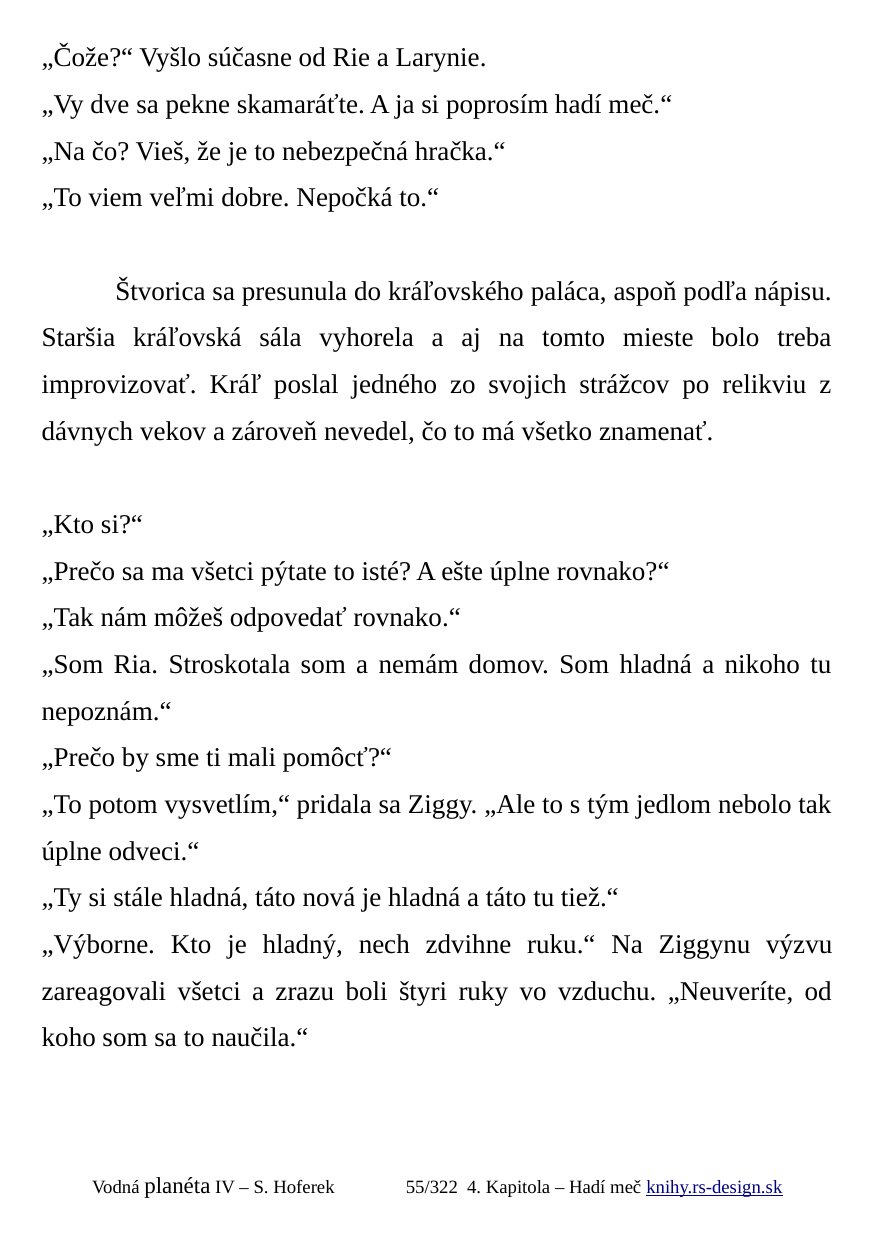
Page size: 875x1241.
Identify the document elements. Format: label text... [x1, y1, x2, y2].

text „Čože?“ Vyšlo súčasne od Rie a Larynie. [41, 41, 833, 72]
text „To viem veľmi dobre. Nepočká to.“ [41, 181, 833, 212]
text „Výborne. Kto je hladný, nech zdvihne ruku.“ Na Ziggynu výzvu zareagovali všetci a zrazu boli štyri ruky vo vzduchu. „Neuveríte, od koho som sa to naučila.“ [41, 928, 833, 1052]
text „Som Ria. Stroskotala som a nemám domov. Som hladná a nikoho tu nepoznám.“ [41, 648, 833, 726]
text „Kto si?“ [41, 508, 833, 539]
text „Prečo by sme ti mali pomôcť?“ [41, 741, 833, 772]
text „Vy dve sa pekne skamaráťte. A ja si poprosím hadí meč.“ [41, 88, 833, 119]
text Štvorica sa presunula do kráľovského paláca, aspoň podľa nápisu. Staršia kráľovská sála vyhorela a aj na tomto mieste bolo treba improvizovať. Kráľ poslal jedného zo svojich strážcov po relikviu z dávnych vekov a zároveň nevedel, čo to má všetko znamenať. [41, 275, 833, 446]
text „Prečo sa ma všetci pýtate to isté? A ešte úplne rovnako?“ [41, 555, 833, 586]
text „Ty si stále hladná, táto nová je hladná a táto tu tiež.“ [41, 881, 833, 912]
text „Na čo? Vieš, že je to nebezpečná hračka.“ [41, 135, 833, 166]
text „Tak nám môžeš odpovedať rovnako.“ [41, 601, 833, 632]
text „To potom vysvetlím,“ pridala sa Ziggy. „Ale to s tým jedlom nebolo tak úplne odveci.“ [41, 788, 833, 866]
